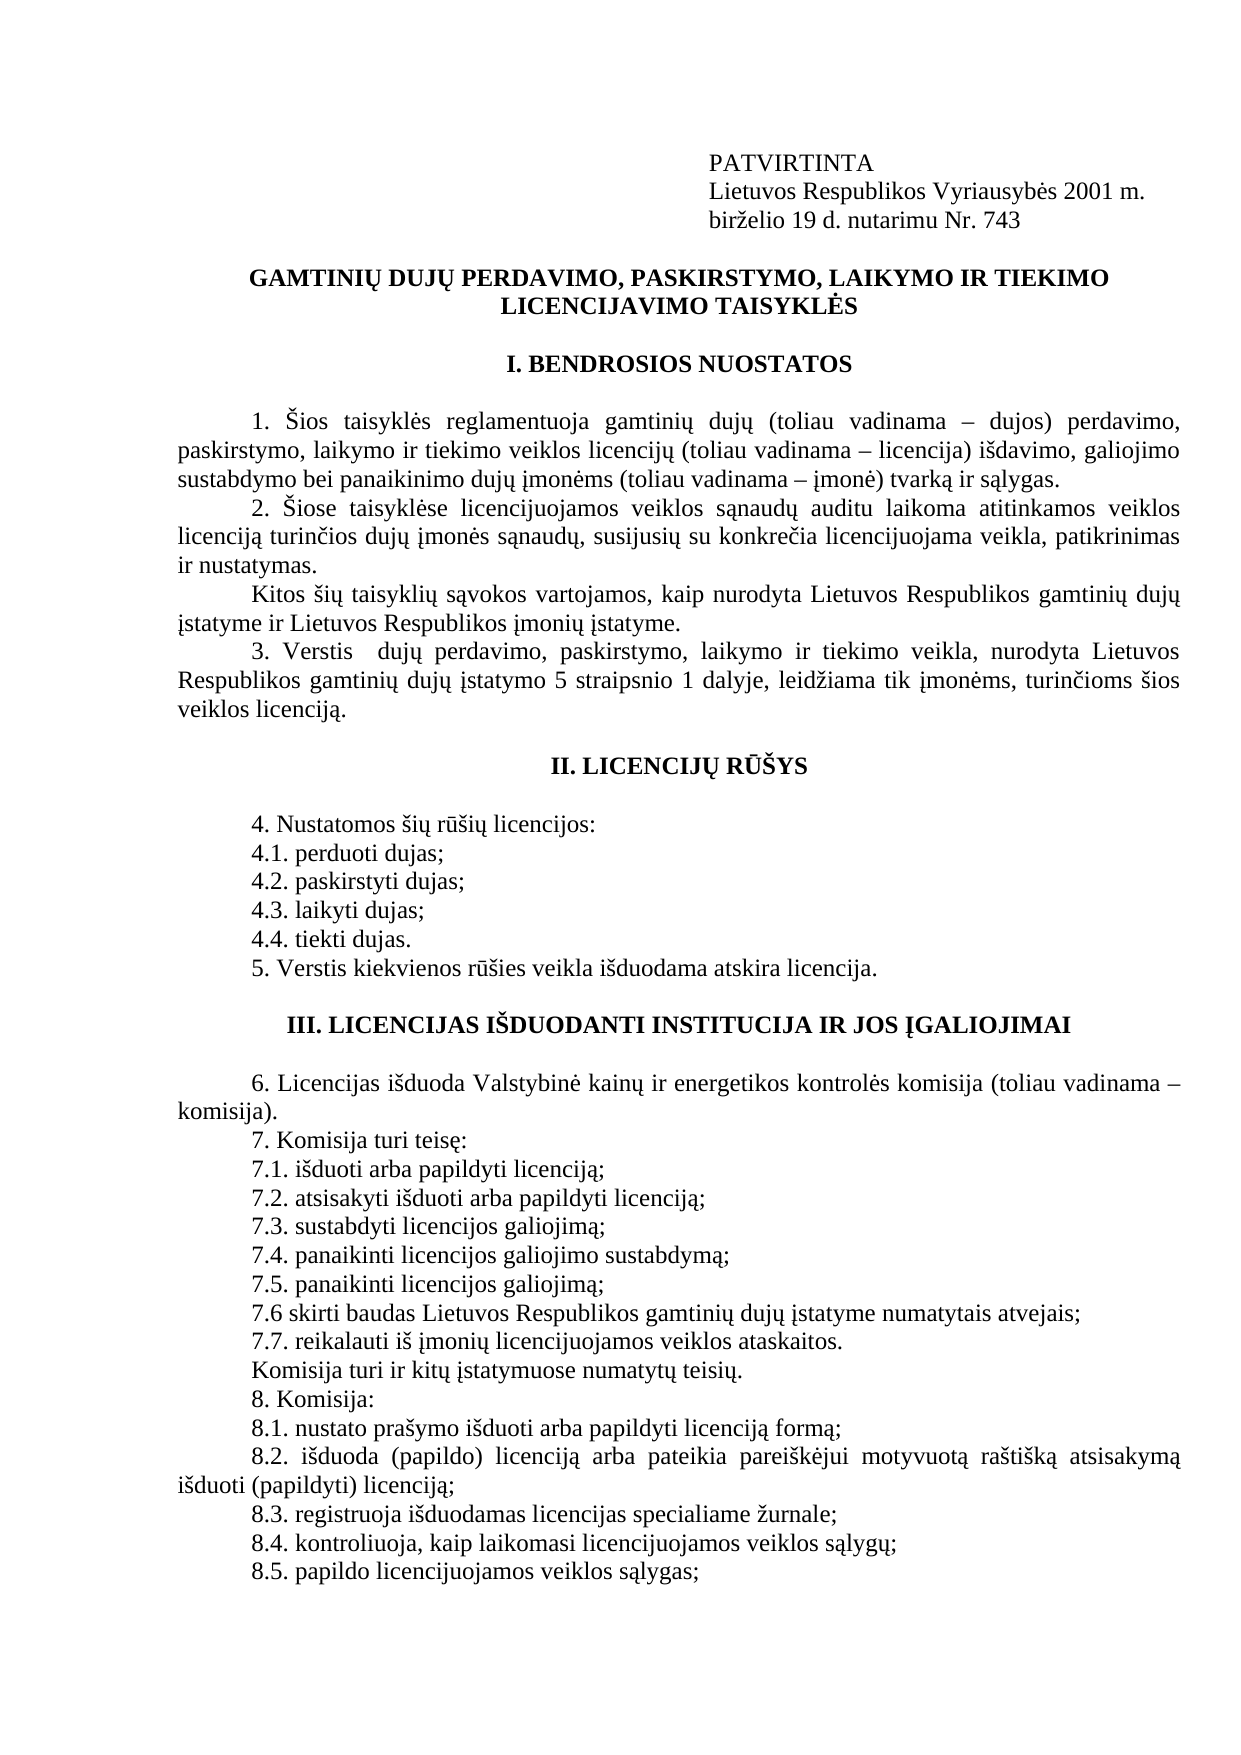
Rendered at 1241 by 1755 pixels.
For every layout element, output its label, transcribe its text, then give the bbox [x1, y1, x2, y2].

text 4.1. perduoti dujas; [177, 838, 1181, 866]
text 8.5. papildo licencijuojamos veiklos sąlygas; [177, 1556, 1181, 1585]
text 7.6 skirti baudas Lietuvos Respublikos gamtinių dujų įstatyme numatytais atvejais; [177, 1298, 1181, 1326]
text 2. Šiose taisyklėse licencijuojamos veiklos sąnaudų auditu laikoma atitinkamos veiklos licenciją turinčios dujų įmonės sąnaudų, susijusių su konkrečia licencijuojama veikla, patikrinimas ir nustatymas. [177, 493, 1181, 579]
text 8.2. išduoda (papildo) licenciją arba pateikia pareiškėjui motyvuotą raštišką atsisakymą išduoti (papildyti) licenciją; [177, 1441, 1181, 1499]
text 5. Verstis kiekvienos rūšies veikla išduodama atskira licencija. [177, 953, 1181, 981]
text 3. Verstis dujų perdavimo, paskirstymo, laikymo ir tiekimo veikla, nurodyta Lietuvos Respublikos gamtinių dujų įstatymo 5 straipsnio 1 dalyje, leidžiama tik įmonėms, turinčioms šios veiklos licenciją. [177, 636, 1181, 723]
text 7.7. reikalauti iš įmonių licencijuojamos veiklos ataskaitos. [177, 1326, 1181, 1355]
text Patvirtinta [177, 148, 1181, 176]
text 1. Šios taisyklės reglamentuoja gamtinių dujų (toliau vadinama – dujos) perdavimo, paskirstymo, laikymo ir tiekimo veiklos licencijų (toliau vadinama – licencija) išdavimo, galiojimo sustabdymo bei panaikinimo dujų įmonėms (toliau vadinama – įmonė) tvarką ir sąlygas. [177, 406, 1181, 493]
text 8.3. registruoja išduodamas licencijas specialiame žurnale; [177, 1499, 1181, 1528]
text Komisija turi ir kitų įstatymuose numatytų teisių. [177, 1355, 1181, 1384]
text 7.5. panaikinti licencijos galiojimą; [177, 1269, 1181, 1298]
text 8.1. nustato prašymo išduoti arba papildyti licenciją formą; [177, 1413, 1181, 1441]
text i. BendroSIOS NUOSTATOS [177, 349, 1181, 378]
text 7. Komisija turi teisę: [177, 1125, 1181, 1154]
text 7.2. atsisakyti išduoti arba papildyti licenciją; [177, 1183, 1181, 1211]
text 4.3. laikyti dujas; [177, 895, 1181, 924]
text Lietuvos Respublikos Vyriausybės 2001 m. [177, 176, 1181, 205]
text birželio 19 d. nutarimu Nr. 743 [177, 205, 1181, 234]
text Kitos šių taisyklių sąvokos vartojamos, kaip nurodyta Lietuvos Respublikos gamtinių dujų įstatyme ir Lietuvos Respublikos įmonių įstatyme. [177, 579, 1181, 636]
text 7.3. sustabdyti licencijos galiojimą; [177, 1211, 1181, 1240]
text 4.4. tiekti dujas. [177, 924, 1181, 953]
text GAMTINIŲ DUJŲ PERDAVIMO, PASKIRSTYMO, LAIKYMO IR TIEKIMO LICENCIJAVIMO TAISYKLĖS [177, 263, 1181, 320]
text 7.4. panaikinti licencijos galiojimo sustabdymą; [177, 1240, 1181, 1269]
text 4.2. paskirstyti dujas; [177, 866, 1181, 895]
text 7.1. išduoti arba papildyti licenciją; [177, 1154, 1181, 1183]
subtitle III. Licencijas išduodanti institucija ir jos įgaliojimai [177, 1010, 1181, 1039]
text 8. Komisija: [177, 1384, 1181, 1413]
text 4. Nustatomos šių rūšių licencijos: [177, 809, 1181, 838]
text 8.4. kontroliuoja, kaip laikomasi licencijuojamos veiklos sąlygų; [177, 1528, 1181, 1556]
subtitle II. Licencijų rūšys [177, 751, 1181, 780]
text 6. Licencijas išduoda Valstybinė kainų ir energetikos kontrolės komisija (toliau vadinama – komisija). [177, 1068, 1181, 1125]
